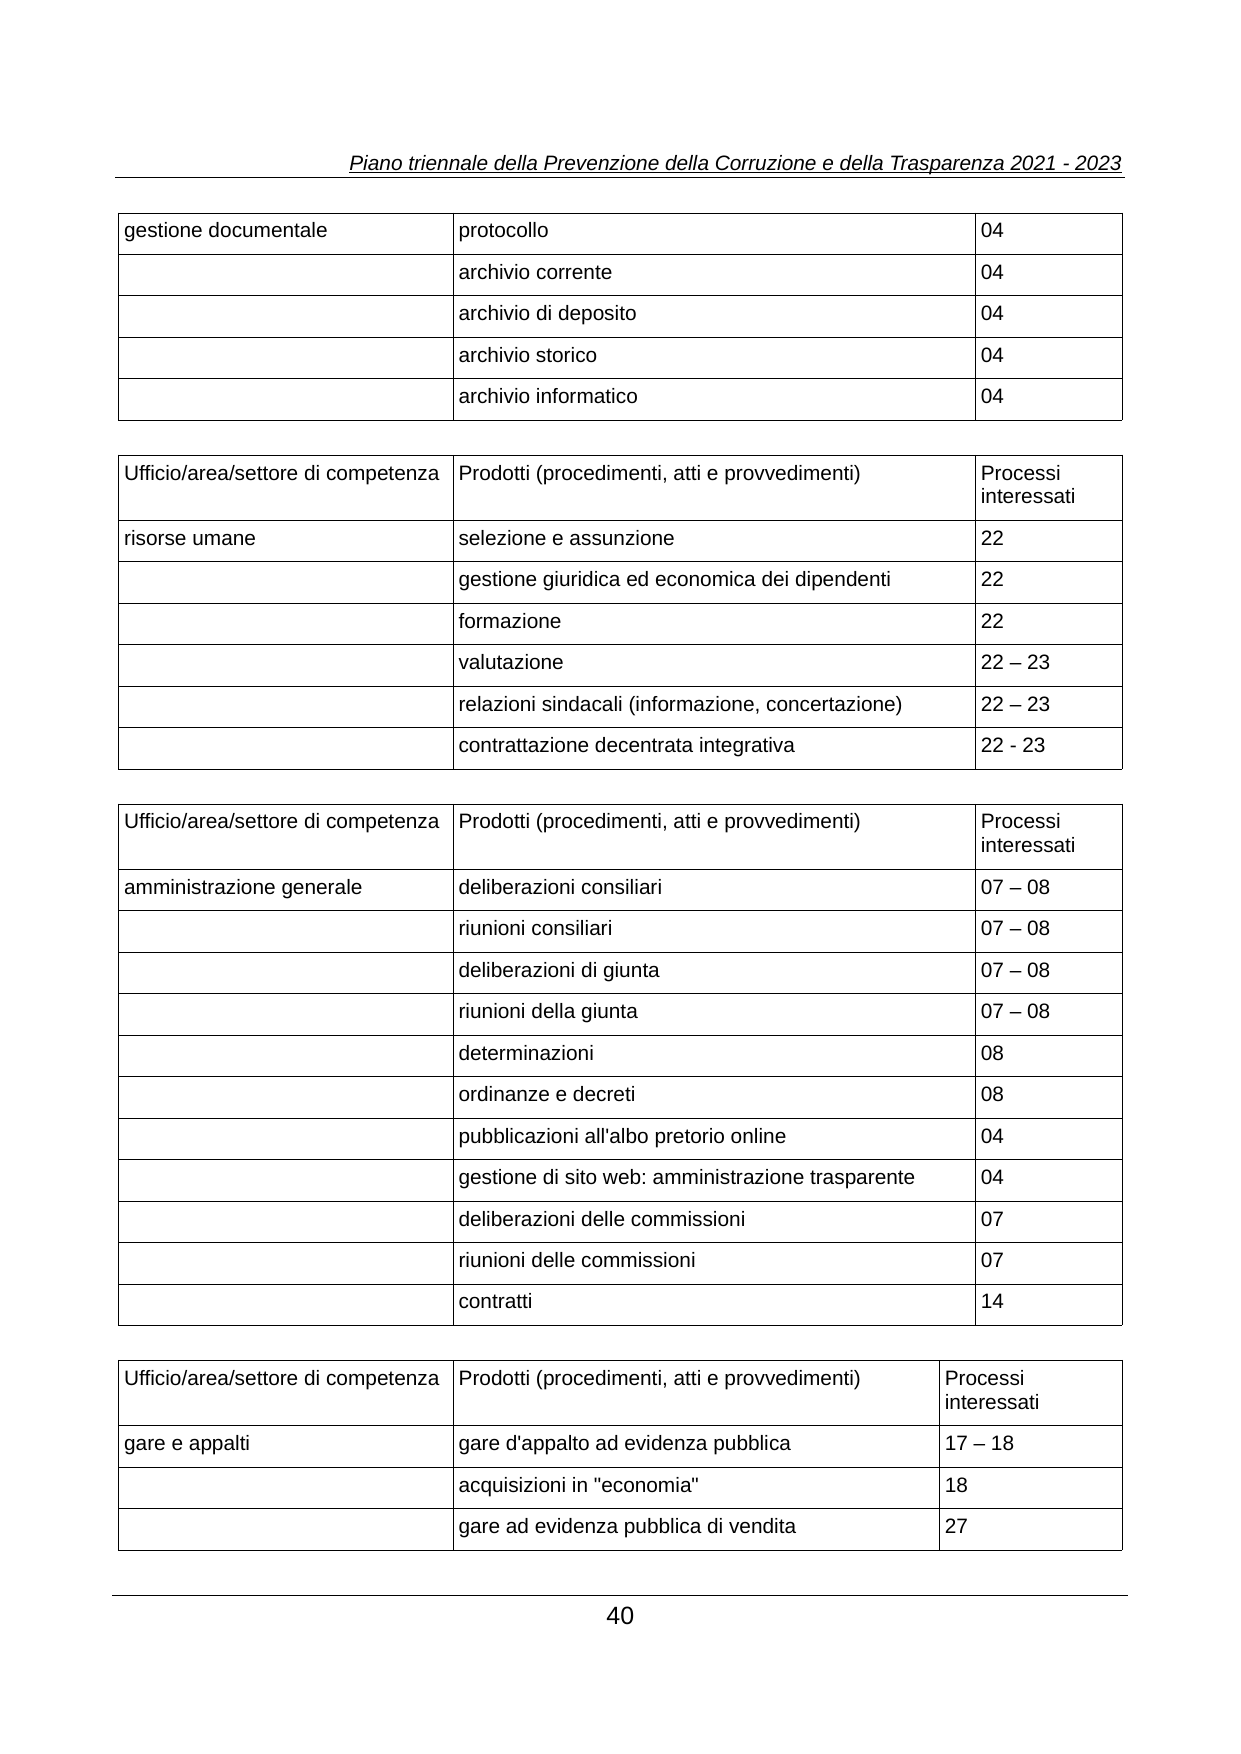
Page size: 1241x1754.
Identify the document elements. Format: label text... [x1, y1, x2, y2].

table_cell determinazioni [454, 1036, 975, 1076]
table_cell 07 [976, 1202, 1122, 1242]
table_cell [119, 1077, 453, 1118]
table_cell valutazione [454, 645, 975, 686]
table_cell [119, 1036, 453, 1076]
table_cell gestione di sito web: amministrazione trasparente [454, 1160, 975, 1201]
table_cell 22 [976, 521, 1122, 561]
table_cell risorse umane [119, 521, 453, 561]
table_cell deliberazioni consiliari [454, 870, 975, 910]
table_cell 07 – 08 [976, 953, 1122, 993]
table_cell [119, 911, 453, 952]
table_header Prodotti (procedimenti, atti e provvedimenti) [454, 805, 975, 869]
table_cell pubblicazioni all'albo pretorio online [454, 1119, 975, 1159]
table_cell ordinanze e decreti [454, 1077, 975, 1118]
table_cell [119, 604, 453, 644]
table_cell 07 [976, 1243, 1122, 1283]
table_cell 07 – 08 [976, 994, 1122, 1035]
table_cell archivio storico [454, 338, 975, 378]
table_cell riunioni delle commissioni [454, 1243, 975, 1283]
table_cell archivio di deposito [454, 296, 975, 337]
table_cell 04 [976, 1160, 1122, 1201]
table_cell riunioni della giunta [454, 994, 975, 1035]
table_cell relazioni sindacali (informazione, concertazione) [454, 687, 975, 727]
table_cell amministrazione generale [119, 870, 453, 910]
table_cell 27 [940, 1509, 1122, 1549]
table_cell [119, 562, 453, 603]
table_cell [119, 953, 453, 993]
table_header Processi interessati [940, 1361, 1122, 1425]
table_cell [119, 1202, 453, 1242]
table_header Processi interessati [976, 805, 1122, 869]
table_cell [119, 994, 453, 1035]
table_cell protocollo [454, 214, 975, 254]
table_cell 04 [976, 379, 1122, 420]
table_header Processi interessati [976, 456, 1122, 520]
table_cell [119, 1243, 453, 1283]
table_header Prodotti (procedimenti, atti e provvedimenti) [454, 456, 975, 520]
table_cell 22 – 23 [976, 687, 1122, 727]
table_cell [119, 1468, 453, 1508]
table_cell 04 [976, 255, 1122, 295]
table_header Prodotti (procedimenti, atti e provvedimenti) [454, 1361, 939, 1425]
table_cell [119, 728, 453, 769]
table_cell [119, 255, 453, 295]
table_cell 08 [976, 1036, 1122, 1076]
table_cell selezione e assunzione [454, 521, 975, 561]
table_cell formazione [454, 604, 975, 644]
table_cell gare e appalti [119, 1426, 453, 1467]
table_cell [119, 1119, 453, 1159]
table_cell 14 [976, 1285, 1122, 1325]
table_cell 22 – 23 [976, 645, 1122, 686]
table_cell archivio corrente [454, 255, 975, 295]
table_cell 07 – 08 [976, 911, 1122, 952]
table_cell 08 [976, 1077, 1122, 1118]
table_header Ufficio/area/settore di competenza [119, 1361, 453, 1425]
table_cell gestione documentale [119, 214, 453, 254]
table_cell [119, 1509, 453, 1549]
table_cell gestione giuridica ed economica dei dipendenti [454, 562, 975, 603]
table_header Ufficio/area/settore di competenza [119, 456, 453, 520]
table_cell 07 – 08 [976, 870, 1122, 910]
table_cell acquisizioni in "economia" [454, 1468, 939, 1508]
table_cell [119, 379, 453, 420]
table_cell 18 [940, 1468, 1122, 1508]
table_cell deliberazioni di giunta [454, 953, 975, 993]
table_cell deliberazioni delle commissioni [454, 1202, 975, 1242]
table_cell [119, 338, 453, 378]
table_cell [119, 645, 453, 686]
table_cell [119, 687, 453, 727]
table_cell [119, 1160, 453, 1201]
table_cell riunioni consiliari [454, 911, 975, 952]
table_cell gare d'appalto ad evidenza pubblica [454, 1426, 939, 1467]
table_cell 04 [976, 296, 1122, 337]
table_cell [119, 1285, 453, 1325]
table_cell 04 [976, 338, 1122, 378]
table_cell archivio informatico [454, 379, 975, 420]
table_cell contratti [454, 1285, 975, 1325]
table_cell [119, 296, 453, 337]
table_cell 04 [976, 214, 1122, 254]
table_cell contrattazione decentrata integrativa [454, 728, 975, 769]
table_cell 22 - 23 [976, 728, 1122, 769]
table_cell 22 [976, 604, 1122, 644]
table_cell 04 [976, 1119, 1122, 1159]
table_cell 17 – 18 [940, 1426, 1122, 1467]
table_cell 22 [976, 562, 1122, 603]
table_cell gare ad evidenza pubblica di vendita [454, 1509, 939, 1549]
table_header Ufficio/area/settore di competenza [119, 805, 453, 869]
